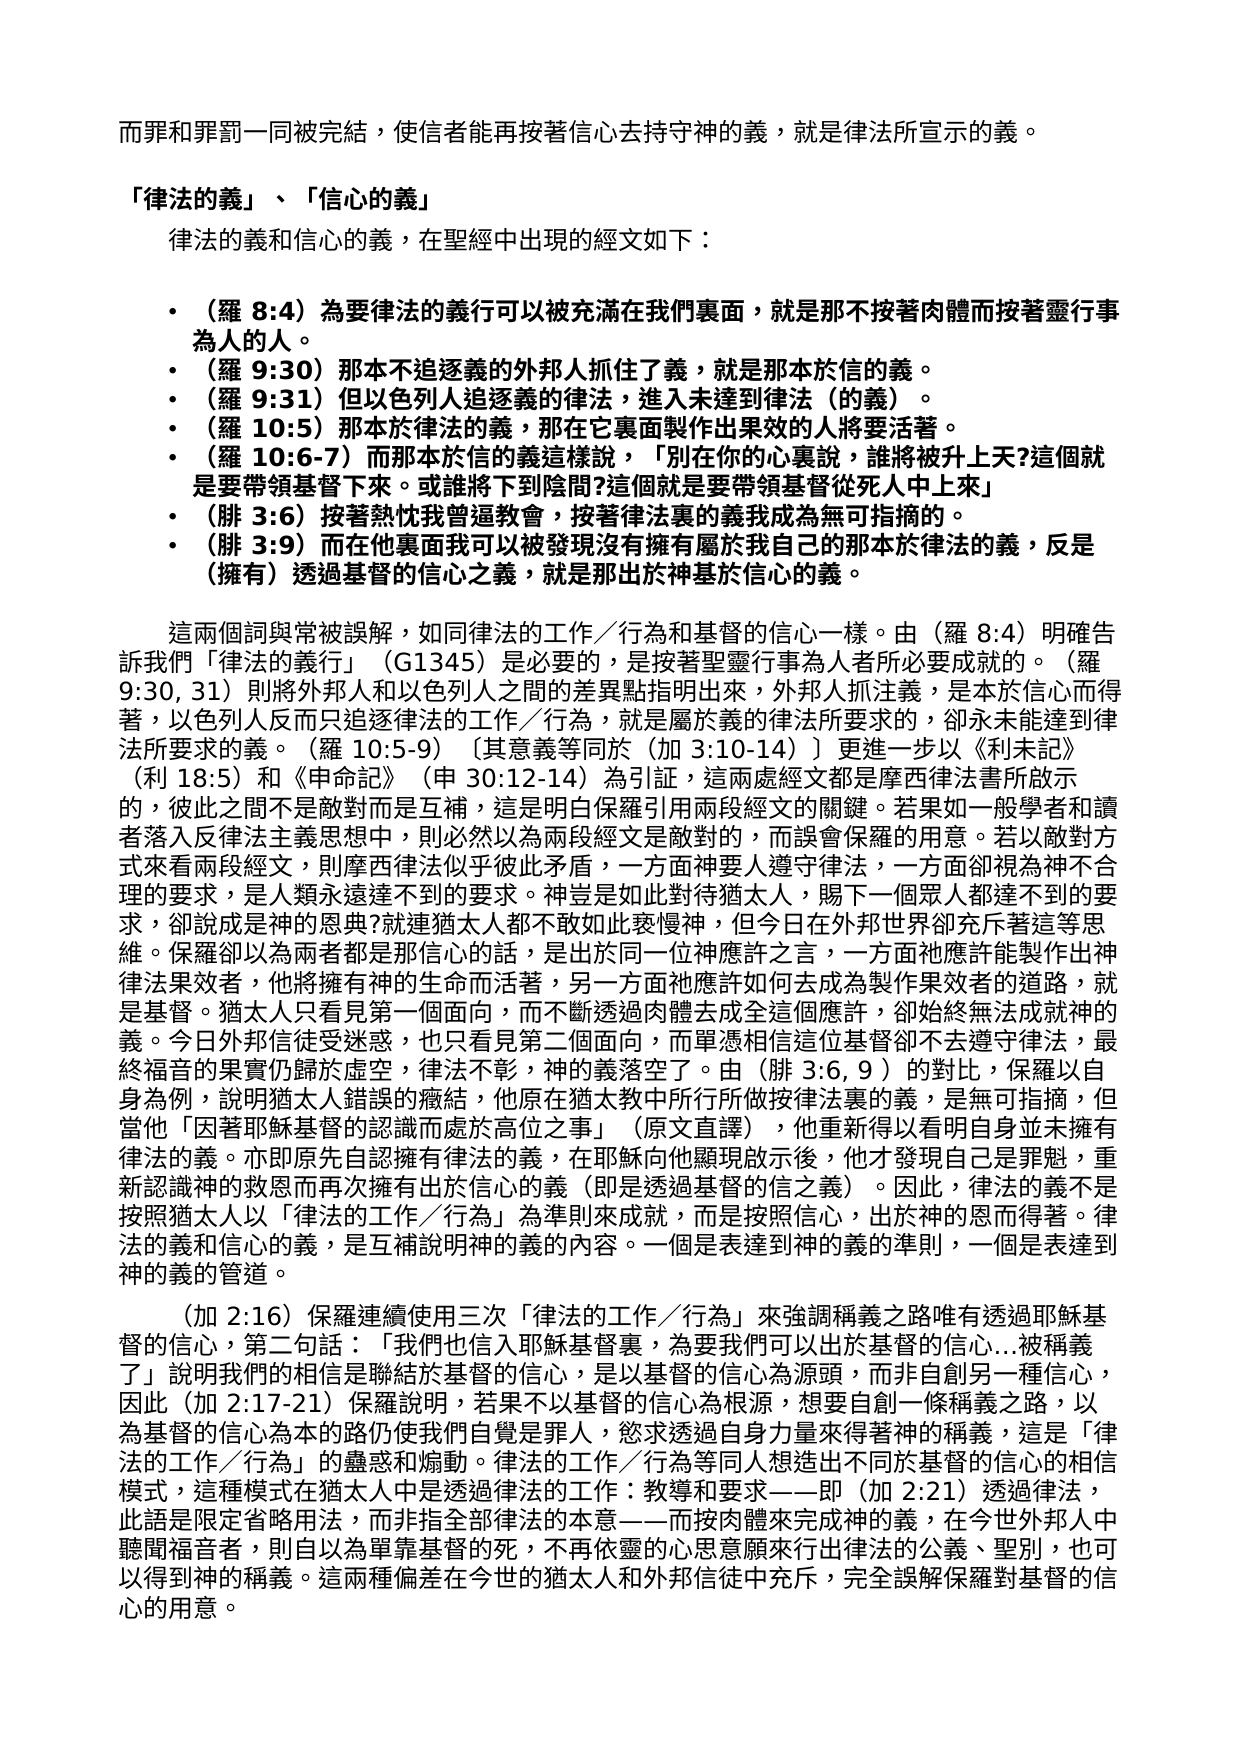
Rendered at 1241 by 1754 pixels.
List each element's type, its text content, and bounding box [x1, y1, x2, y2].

list （羅 9:30）那本不追逐義的外邦人抓住了義，就是那本於信的義。 [177, 356, 1122, 385]
text 這兩個詞與常被誤解，如同律法的工作／行為和基督的信心一樣。由（羅 8:4）明確告訴我們「律法的義行」（G1345）是必要的，是按著聖靈行事為人者所必要成就的。（羅 9:30, 31）則將外邦人和以色列人之間的差異點指明出來，外邦人抓注義，是本於信心而得著，以色列人反而只追逐律法的工作／行為，就是屬於義的律法所要求的，卻永未能達到律法所要求的義。（羅 10:5-9）〔其意義等同於（加 3:10-14）〕更進一步以《利未記》（利 18:5）和《申命記》（申 30:12-14）為引証，這兩處經文都是摩西律法書所啟示的，彼此之間不是敵對而是互補，這是明白保羅引用兩段經文的關鍵。若果如一般學者和讀者落入反律法主義思想中，則必然以為兩段經文是敵對的，而誤會保羅的用意。若以敵對方式來看兩段經文，則摩西律法似乎彼此矛盾，一方面神要人遵守律法，一方面卻視為神不合理的要求，是人類永遠達不到的要求。神豈是如此對待猶太人，賜下一個眾人都達不到的要求，卻說成是神的恩典?就連猶太人都不敢如此亵慢神，但今日在外邦世界卻充斥著這等思維。保羅卻以為兩者都是那信心的話，是出於同一位神應許之言，一方面祂應許能製作出神律法果效者，他將擁有神的生命而活著，另一方面祂應許如何去成為製作果效者的道路，就是基督。猶太人只看見第一個面向，而不斷透過肉體去成全這個應許，卻始終無法成就神的義。今日外邦信徒受迷惑，也只看見第二個面向，而單憑相信這位基督卻不去遵守律法，最終福音的果實仍歸於虛空，律法不彰，神的義落空了。由（腓 3:6, 9 ）的對比，保羅以自身為例，說明猶太人錯誤的癥結，他原在猶太教中所行所做按律法裏的義，是無可指摘，但當他「因著耶穌基督的認識而處於高位之事」（原文直譯），他重新得以看明自身並未擁有律法的義。亦即原先自認擁有律法的義，在耶穌向他顯現啟示後，他才發現自己是罪魁，重新認識神的救恩而再次擁有出於信心的義（即是透過基督的信之義）。因此，律法的義不是按照猶太人以「律法的工作／行為」為準則來成就，而是按照信心，出於神的恩而得著。律法的義和信心的義，是互補說明神的義的內容。一個是表達到神的義的準則，一個是表達到神的義的管道。 [118, 619, 1122, 1289]
list （羅 10:6-7）而那本於信的義這樣說，「別在你的心裏說，誰將被升上天?這個就是要帶領基督下來。或誰將下到陰間?這個就是要帶領基督從死人中上來」 [177, 443, 1122, 502]
list （腓 3:6）按著熱忱我曾逼教會，按著律法裏的義我成為無可指摘的。 [177, 502, 1122, 531]
list （羅 9:31）但以色列人追逐義的律法，進入未達到律法（的義）。 [177, 385, 1122, 414]
list （羅 8:4）為要律法的義行可以被充滿在我們裏面，就是那不按著肉體而按著靈行事為人的人。 [177, 298, 1122, 356]
text （加 2:16）保羅連續使用三次「律法的工作／行為」來強調稱義之路唯有透過耶穌基督的信心，第二句話：「我們也信入耶穌基督裏，為要我們可以出於基督的信心…被稱義了」說明我們的相信是聯結於基督的信心，是以基督的信心為源頭，而非自創另一種信心，因此（加 2:17-21）保羅說明，若果不以基督的信心為根源，想要自創一條稱義之路，以為基督的信心為本的路仍使我們自覺是罪人，慾求透過自身力量來得著神的稱義，這是「律法的工作／行為」的蠱惑和煽動。律法的工作／行為等同人想造出不同於基督的信心的相信模式，這種模式在猶太人中是透過律法的工作：教導和要求——即（加 2:21）透過律法，此語是限定省略用法，而非指全部律法的本意——而按肉體來完成神的義，在今世外邦人中聽聞福音者，則自以為單靠基督的死，不再依靈的心思意願來行出律法的公義、聖別，也可以得到神的稱義。這兩種偏差在今世的猶太人和外邦信徒中充斥，完全誤解保羅對基督的信心的用意。 [118, 1302, 1122, 1623]
list （腓 3:9）而在他裏面我可以被發現沒有擁有屬於我自己的那本於律法的義，反是（擁有）透過基督的信心之義，就是那出於神基於信心的義。 [177, 531, 1122, 589]
list （羅 10:5）那本於律法的義，那在它裏面製作出果效的人將要活著。 [177, 414, 1122, 443]
text 律法的義和信心的義，在聖經中出現的經文如下： [118, 226, 1122, 256]
text 而罪和罪罰一同被完結，使信者能再按著信心去持守神的義，就是律法所宣示的義。 [118, 118, 1122, 147]
subtitle 「律法的義」、「信心的義」 [118, 185, 1122, 214]
